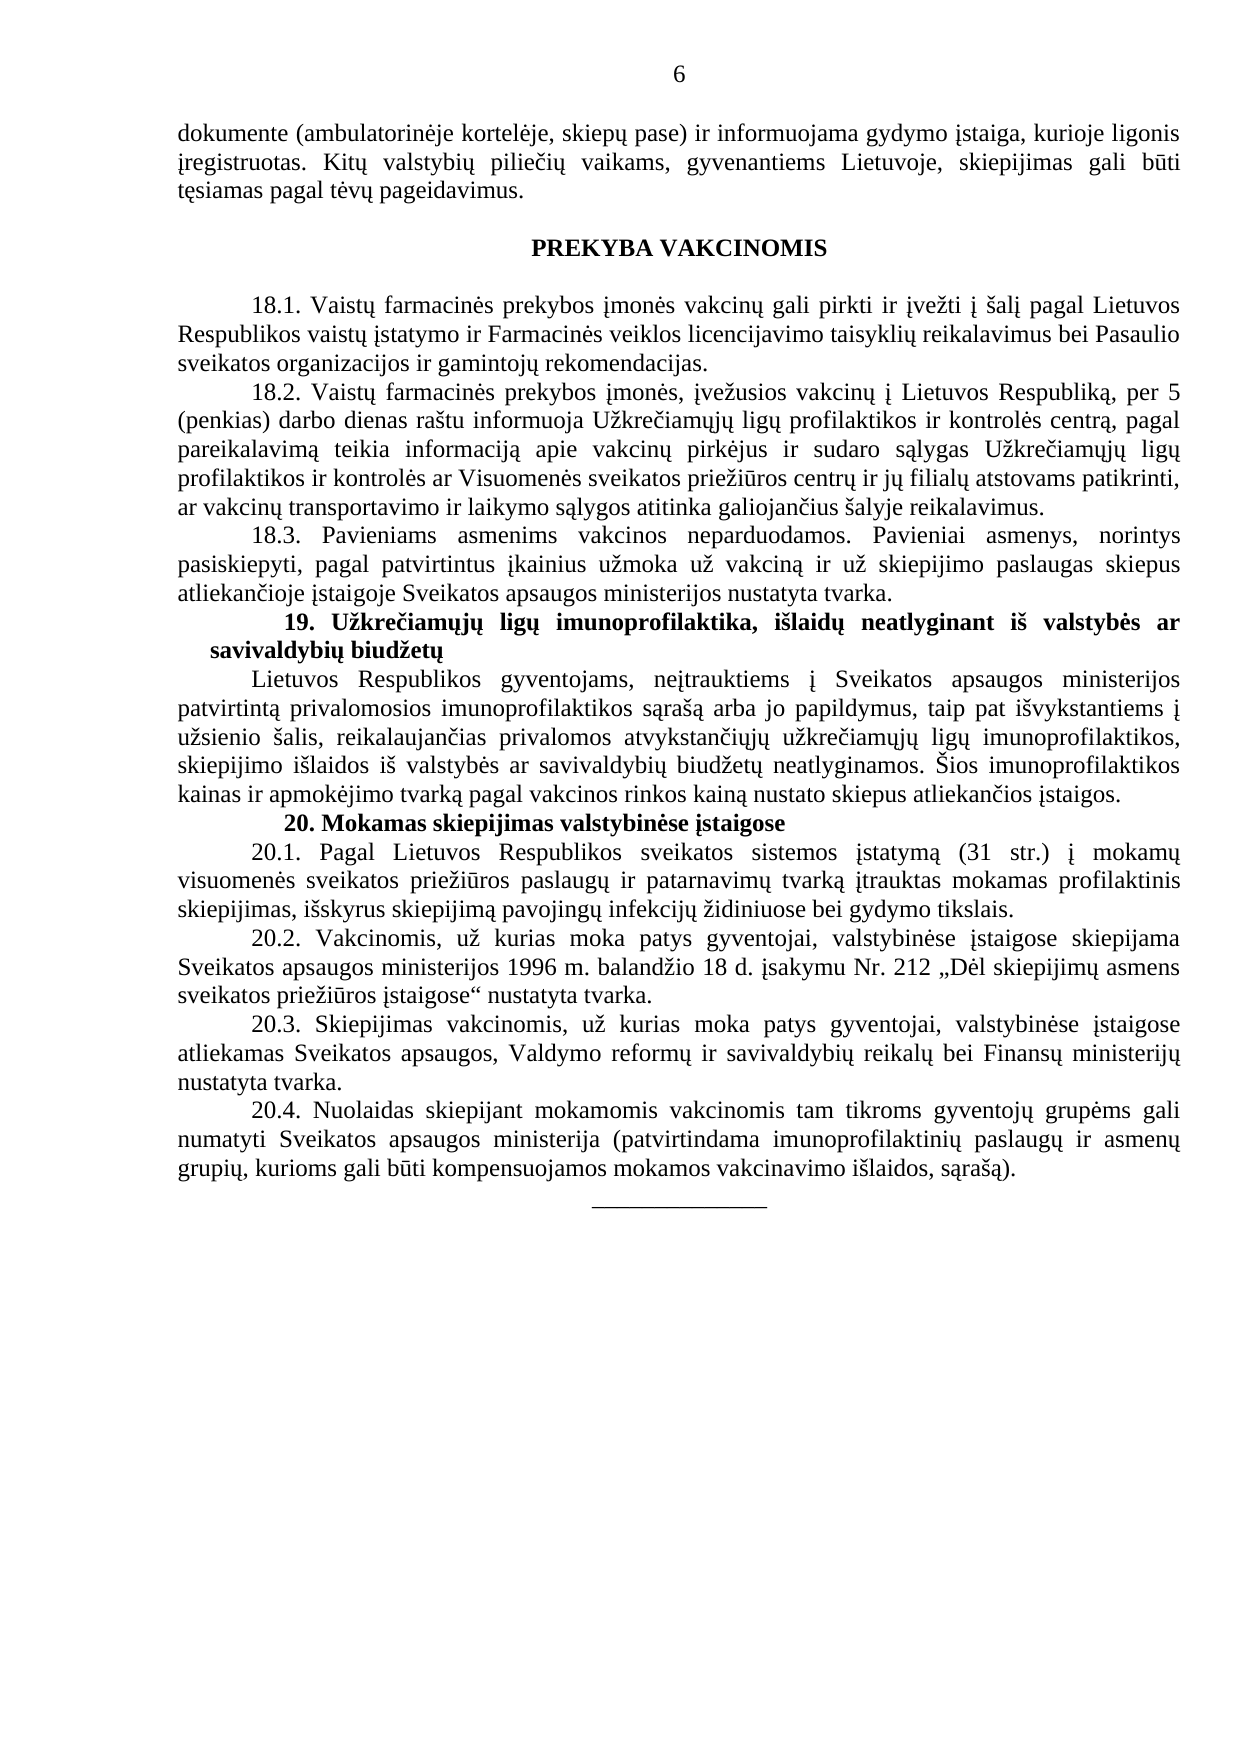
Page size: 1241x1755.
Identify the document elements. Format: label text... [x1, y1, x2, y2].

text Prekyba vakcinomis [177, 233, 1181, 262]
text 18.3. Pavieniams asmenims vakcinos neparduodamos. Pavieniai asmenys, norintys pasiskiepyti, pagal patvirtintus įkainius užmoka už vakciną ir už skiepijimo paslaugas skiepus atliekančioje įstaigoje Sveikatos apsaugos ministerijos nustatyta tvarka. [177, 521, 1181, 607]
text ______________ [177, 1182, 1181, 1211]
text 20.2. Vakcinomis, už kurias moka patys gyventojai, valstybinėse įstaigose skiepijama Sveikatos apsaugos ministerijos 1996 m. balandžio 18 d. įsakymu Nr. 212 „Dėl skiepijimų asmens sveikatos priežiūros įstaigose“ nustatyta tvarka. [177, 923, 1181, 1009]
text 20.3. Skiepijimas vakcinomis, už kurias moka patys gyventojai, valstybinėse įstaigose atliekamas Sveikatos apsaugos, Valdymo reformų ir savivaldybių reikalų bei Finansų ministerijų nustatyta tvarka. [177, 1009, 1181, 1096]
text dokumente (ambulatorinėje kortelėje, skiepų pase) ir informuojama gydymo įstaiga, kurioje ligonis įregistruotas. Kitų valstybių piliečių vaikams, gyvenantiems Lietuvoje, skiepijimas gali būti tęsiamas pagal tėvų pageidavimus. [177, 118, 1181, 204]
text 18.2. Vaistų farmacinės prekybos įmonės, įvežusios vakcinų į Lietuvos Respubliką, per 5 (penkias) darbo dienas raštu informuoja Užkrečiamųjų ligų profilaktikos ir kontrolės centrą, pagal pareikalavimą teikia informaciją apie vakcinų pirkėjus ir sudaro sąlygas Užkrečiamųjų ligų profilaktikos ir kontrolės ar Visuomenės sveikatos priežiūros centrų ir jų filialų atstovams patikrinti, ar vakcinų transportavimo ir laikymo sąlygos atitinka galiojančius šalyje reikalavimus. [177, 377, 1181, 521]
text Lietuvos Respublikos gyventojams, neįtrauktiems į Sveikatos apsaugos ministerijos patvirtintą privalomosios imunoprofilaktikos sąrašą arba jo papildymus, taip pat išvykstantiems į užsienio šalis, reikalaujančias privalomos atvykstančiųjų užkrečiamųjų ligų imunoprofilaktikos, skiepijimo išlaidos iš valstybės ar savivaldybių biudžetų neatlyginamos. Šios imunoprofilaktikos kainas ir apmokėjimo tvarką pagal vakcinos rinkos kainą nustato skiepus atliekančios įstaigos. [177, 664, 1181, 808]
text 20.4. Nuolaidas skiepijant mokamomis vakcinomis tam tikroms gyventojų grupėms gali numatyti Sveikatos apsaugos ministerija (patvirtindama imunoprofilaktinių paslaugų ir asmenų grupių, kurioms gali būti kompensuojamos mokamos vakcinavimo išlaidos, sąrašą). [177, 1096, 1181, 1182]
text 18.1. Vaistų farmacinės prekybos įmonės vakcinų gali pirkti ir įvežti į šalį pagal Lietuvos Respublikos vaistų įstatymo ir Farmacinės veiklos licencijavimo taisyklių reikalavimus bei Pasaulio sveikatos organizacijos ir gamintojų rekomendacijas. [177, 291, 1181, 377]
text 20.1. Pagal Lietuvos Respublikos sveikatos sistemos įstatymą (31 str.) į mokamų visuomenės sveikatos priežiūros paslaugų ir patarnavimų tvarką įtrauktas mokamas profilaktinis skiepijimas, išskyrus skiepijimą pavojingų infekcijų židiniuose bei gydymo tikslais. [177, 837, 1181, 923]
text 19. Užkrečiamųjų ligų imunoprofilaktika, išlaidų neatlyginant iš valstybės ar savivaldybių biudžetų [210, 607, 1181, 664]
text 20. Mokamas skiepijimas valstybinėse įstaigose [210, 808, 1181, 837]
